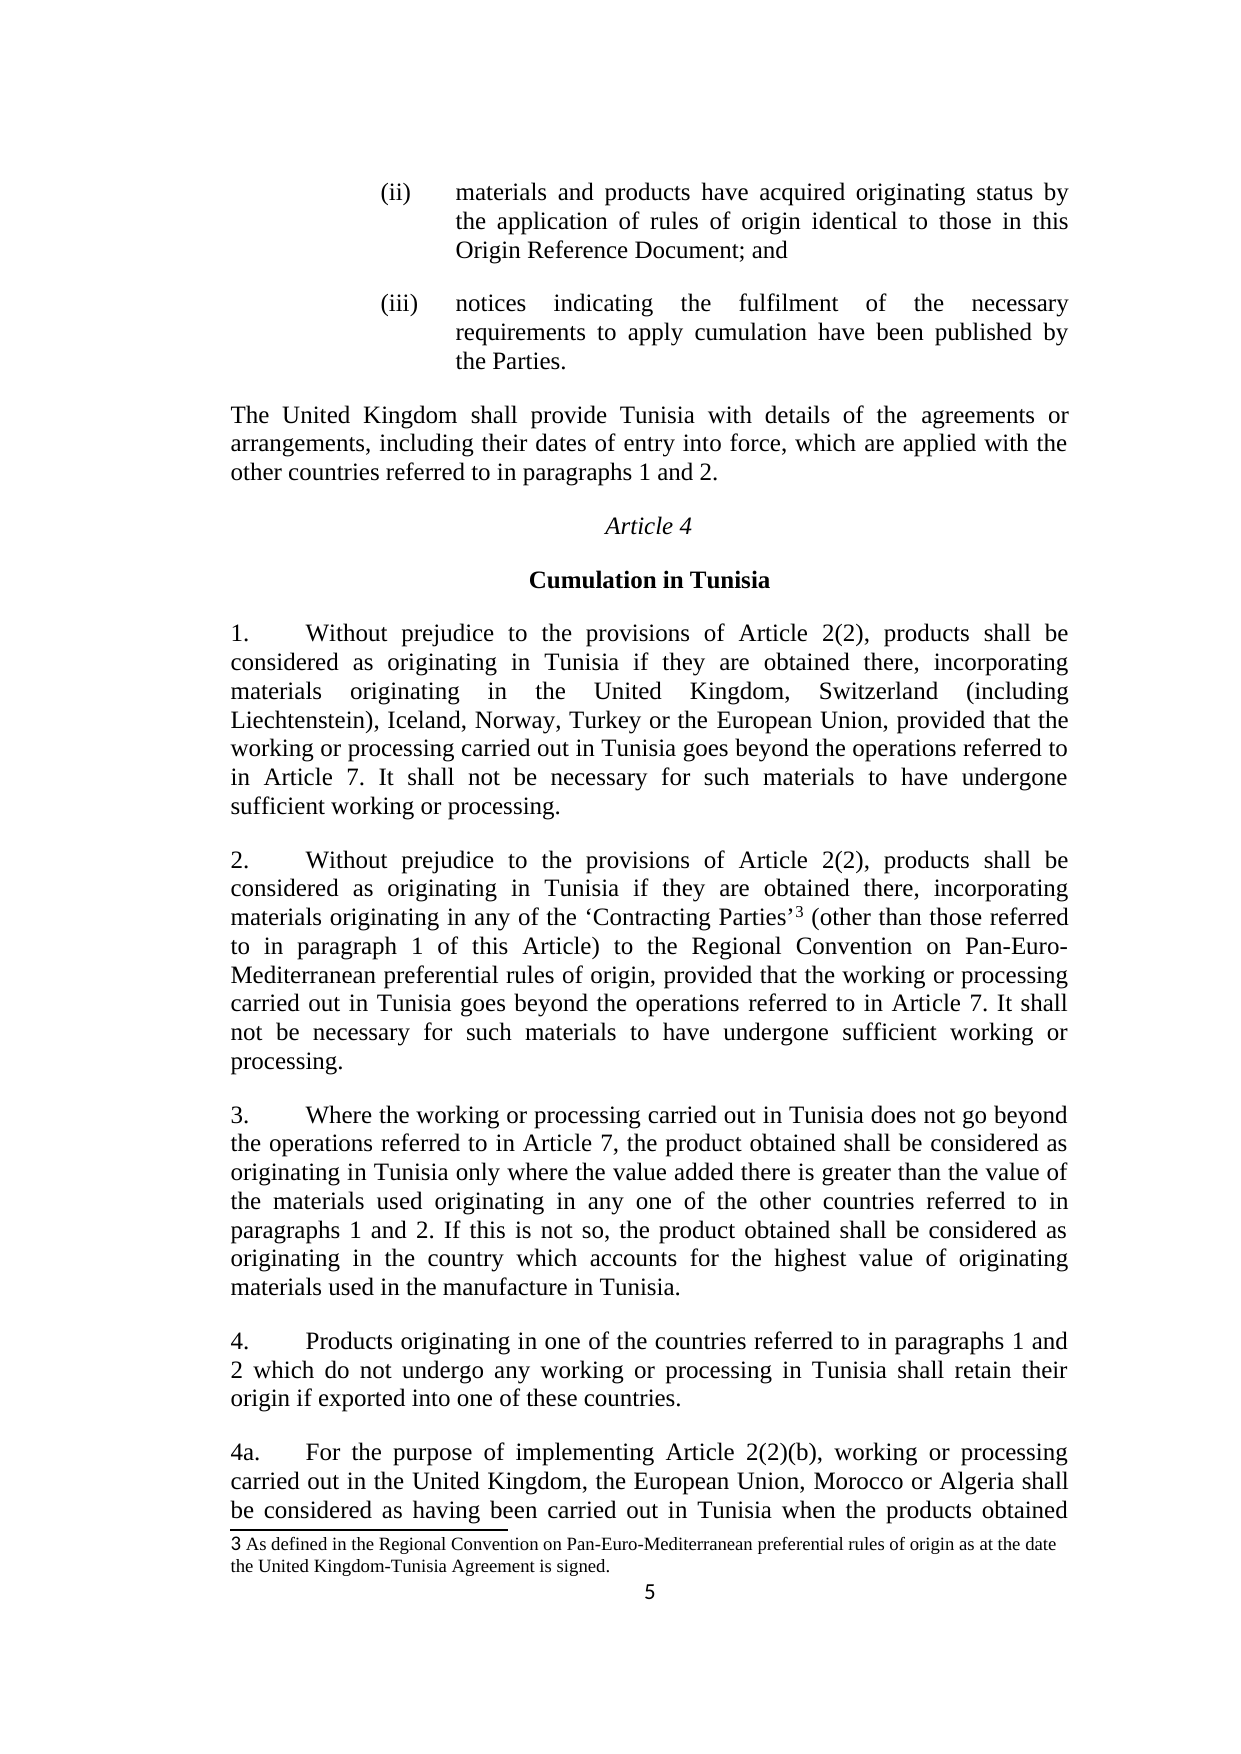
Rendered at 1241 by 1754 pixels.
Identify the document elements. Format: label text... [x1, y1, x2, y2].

text (ii) materials and products have acquired originating status by the application of rules of origin identical to those in this Origin Reference Document; and [380, 177, 1069, 263]
text 4. Products originating in one of the countries referred to in paragraphs 1 and 2 which do not undergo any working or processing in Tunisia shall retain their origin if exported into one of these countries. [230, 1326, 1069, 1412]
text 3. Where the working or processing carried out in Tunisia does not go beyond the operations referred to in Article 7, the product obtained shall be considered as originating in Tunisia only where the value added there is greater than the value of the materials used originating in any one of the other countries referred to in paragraphs 1 and 2. If this is not so, the product obtained shall be considered as originating in the country which accounts for the highest value of originating materials used in the manufacture in Tunisia. [230, 1100, 1069, 1301]
text Cumulation in Tunisia [230, 565, 1069, 593]
text (iii) notices indicating the fulfilment of the necessary requirements to apply cumulation have been published by the Parties. [380, 288, 1069, 375]
text As defined in the Regional Convention on Pan-Euro-Mediterranean preferential rules of origin as at the date the United Kingdom-Tunisia Agreement is signed. [230, 1530, 1069, 1577]
text 2. Without prejudice to the provisions of Article 2(2), products shall be considered as originating in Tunisia if they are obtained there, incorporating materials originating in any of the ‘Contracting Parties’ (other than those referred to in paragraph 1 of this Article) to the Regional Convention on Pan-Euro-Mediterranean preferential rules of origin, provided that the working or processing carried out in Tunisia goes beyond the operations referred to in Article 7. It shall not be necessary for such materials to have undergone sufficient working or processing. [230, 845, 1069, 1075]
text The United Kingdom shall provide Tunisia with details of the agreements or arrangements, including their dates of entry into force, which are applied with the other countries referred to in paragraphs 1 and 2. [230, 400, 1069, 486]
text 4a. For the purpose of implementing Article 2(2)(b), working or processing carried out in the United Kingdom, the European Union, Morocco or Algeria shall be considered as having been carried out in Tunisia when the products obtained [230, 1437, 1069, 1523]
text Article 4 [230, 511, 1069, 540]
text 1. Without prejudice to the provisions of Article 2(2), products shall be considered as originating in Tunisia if they are obtained there, incorporating materials originating in the United Kingdom, Switzerland (including Liechtenstein), Iceland, Norway, Turkey or the European Union, provided that the working or processing carried out in Tunisia goes beyond the operations referred to in Article 7. It shall not be necessary for such materials to have undergone sufficient working or processing. [230, 618, 1069, 820]
